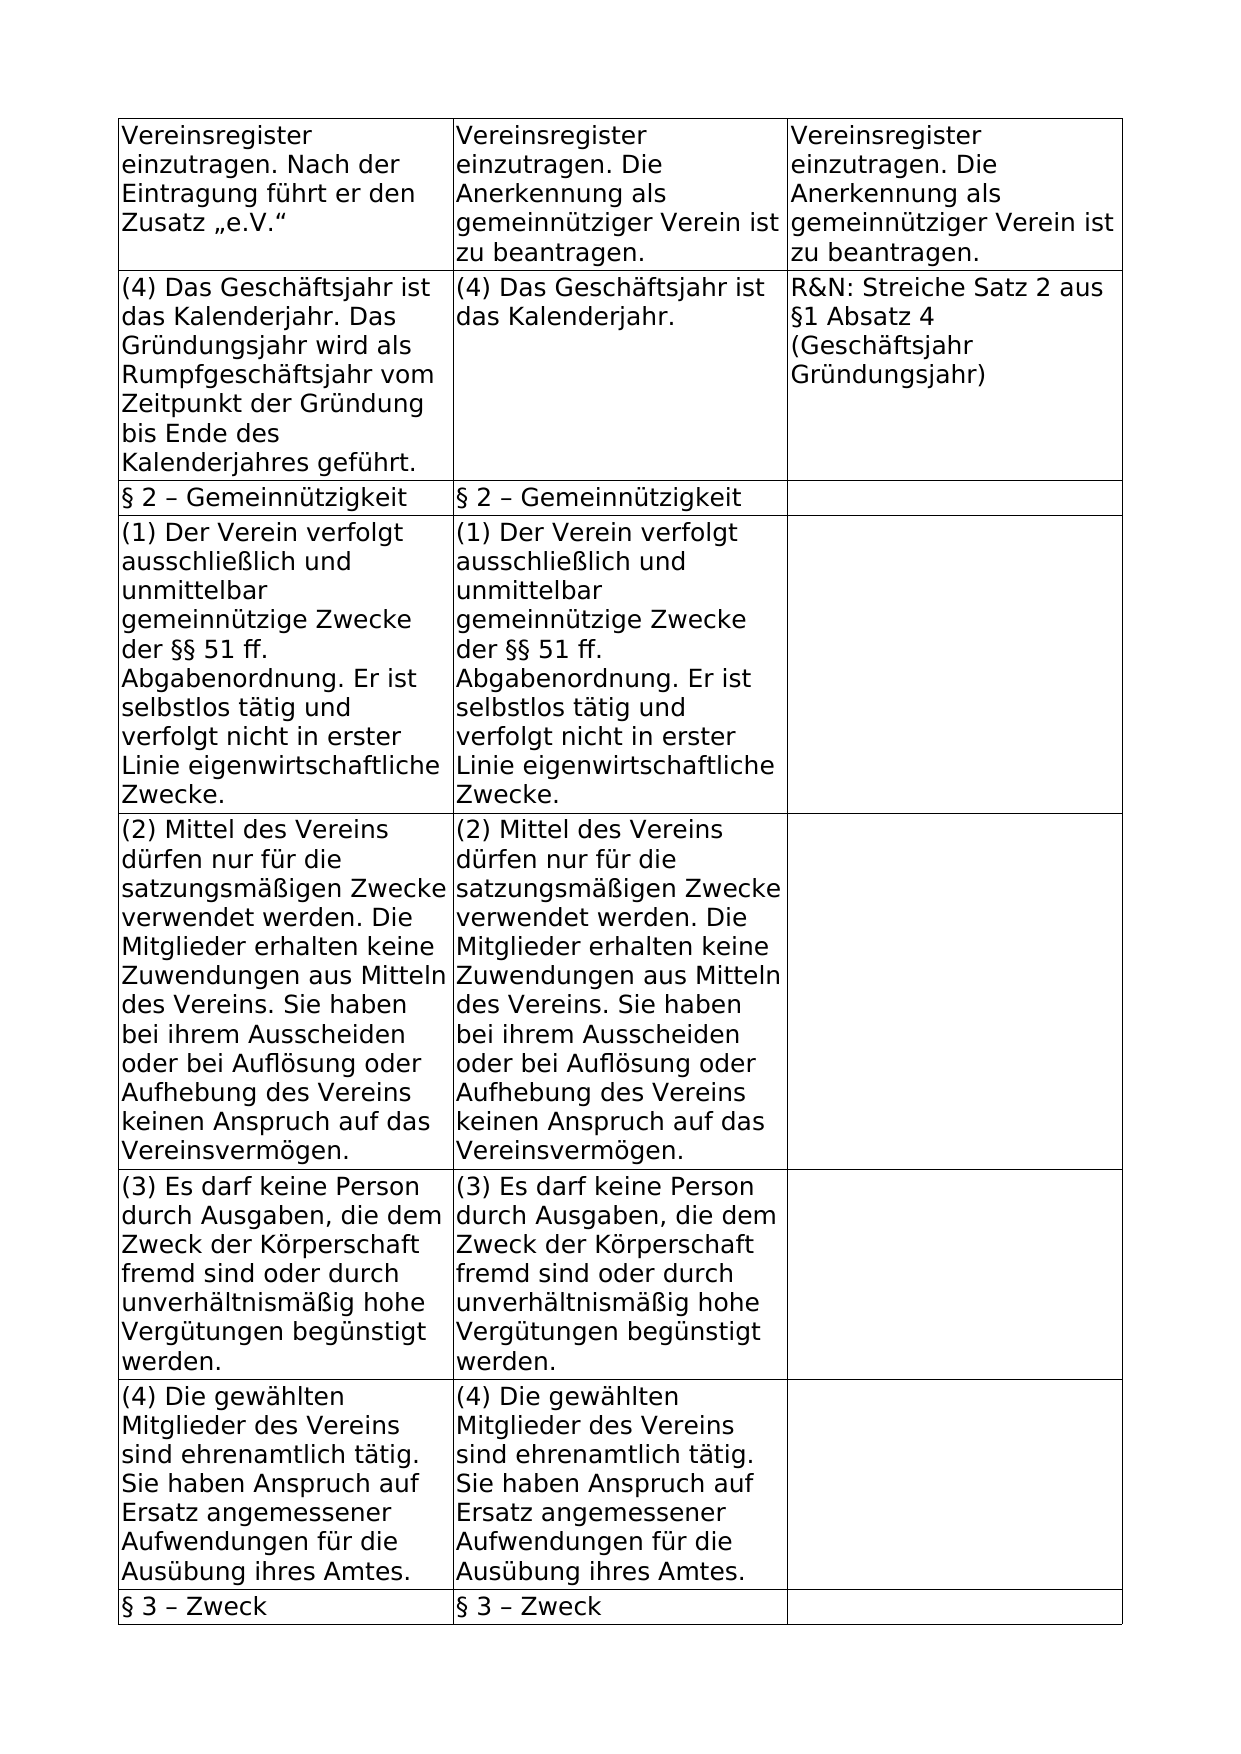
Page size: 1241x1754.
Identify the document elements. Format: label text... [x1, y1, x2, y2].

table_cell § 2 – Gemeinnützigkeit [119, 481, 453, 515]
table_cell [788, 516, 1122, 813]
table_cell [788, 1590, 1122, 1624]
table_cell (3) Es darf keine Person durch Ausgaben, die dem Zweck der Körperschaft fremd sind oder durch unverhältnismäßig hohe Vergütungen begünstigt werden. [119, 1170, 453, 1379]
table_cell (2) Mittel des Vereins dürfen nur für die satzungsmäßigen Zwecke verwendet werden. Die Mitglieder erhalten keine Zuwendungen aus Mitteln des Vereins. Sie haben bei ihrem Ausscheiden oder bei Auflösung oder Aufhebung des Vereins keinen Anspruch auf das Vereinsvermögen. [454, 814, 787, 1169]
table_cell (4) Die gewählten Mitglieder des Vereins sind ehrenamtlich tätig. Sie haben Anspruch auf Ersatz angemessener Aufwendungen für die Ausübung ihres Amtes. [119, 1380, 453, 1589]
table_cell R&N: Streiche Satz 2 aus §1 Absatz 4 (Geschäftsjahr Gründungsjahr) [788, 271, 1122, 480]
table_cell [788, 1170, 1122, 1379]
table_cell § 3 – Zweck [119, 1590, 453, 1624]
table_cell Vereinsregister einzutragen. Nach der Eintragung führt er den Zusatz „e.V.“ [119, 119, 453, 270]
table_cell [788, 481, 1122, 515]
table_cell [788, 814, 1122, 1169]
table_cell (4) Das Geschäftsjahr ist das Kalenderjahr. Das Gründungsjahr wird als Rumpfgeschäftsjahr vom Zeitpunkt der Gründung bis Ende des Kalenderjahres geführt. [119, 271, 453, 480]
table_cell (1) Der Verein verfolgt ausschließlich und unmittelbar gemeinnützige Zwecke der §§ 51 ff. Abgabenordnung. Er ist selbstlos tätig und verfolgt nicht in erster Linie eigenwirtschaftliche Zwecke. [119, 516, 453, 813]
table_cell Vereinsregister einzutragen. Die Anerkennung als gemeinnütziger Verein ist zu beantragen. [788, 119, 1122, 270]
table_cell (1) Der Verein verfolgt ausschließlich und unmittelbar gemeinnützige Zwecke der §§ 51 ff. Abgabenordnung. Er ist selbstlos tätig und verfolgt nicht in erster Linie eigenwirtschaftliche Zwecke. [454, 516, 787, 813]
table_cell (2) Mittel des Vereins dürfen nur für die satzungsmäßigen Zwecke verwendet werden. Die Mitglieder erhalten keine Zuwendungen aus Mitteln des Vereins. Sie haben bei ihrem Ausscheiden oder bei Auflösung oder Aufhebung des Vereins keinen Anspruch auf das Vereinsvermögen. [119, 814, 453, 1169]
table_cell Vereinsregister einzutragen. Die Anerkennung als gemeinnütziger Verein ist zu beantragen. [454, 119, 787, 270]
table_cell § 3 – Zweck [454, 1590, 787, 1624]
table_cell § 2 – Gemeinnützigkeit [454, 481, 787, 515]
table_cell (3) Es darf keine Person durch Ausgaben, die dem Zweck der Körperschaft fremd sind oder durch unverhältnismäßig hohe Vergütungen begünstigt werden. [454, 1170, 787, 1379]
table_cell (4) Das Geschäftsjahr ist das Kalenderjahr. [454, 271, 787, 480]
table_cell [788, 1380, 1122, 1589]
table_cell (4) Die gewählten Mitglieder des Vereins sind ehrenamtlich tätig. Sie haben Anspruch auf Ersatz angemessener Aufwendungen für die Ausübung ihres Amtes. [454, 1380, 787, 1589]
